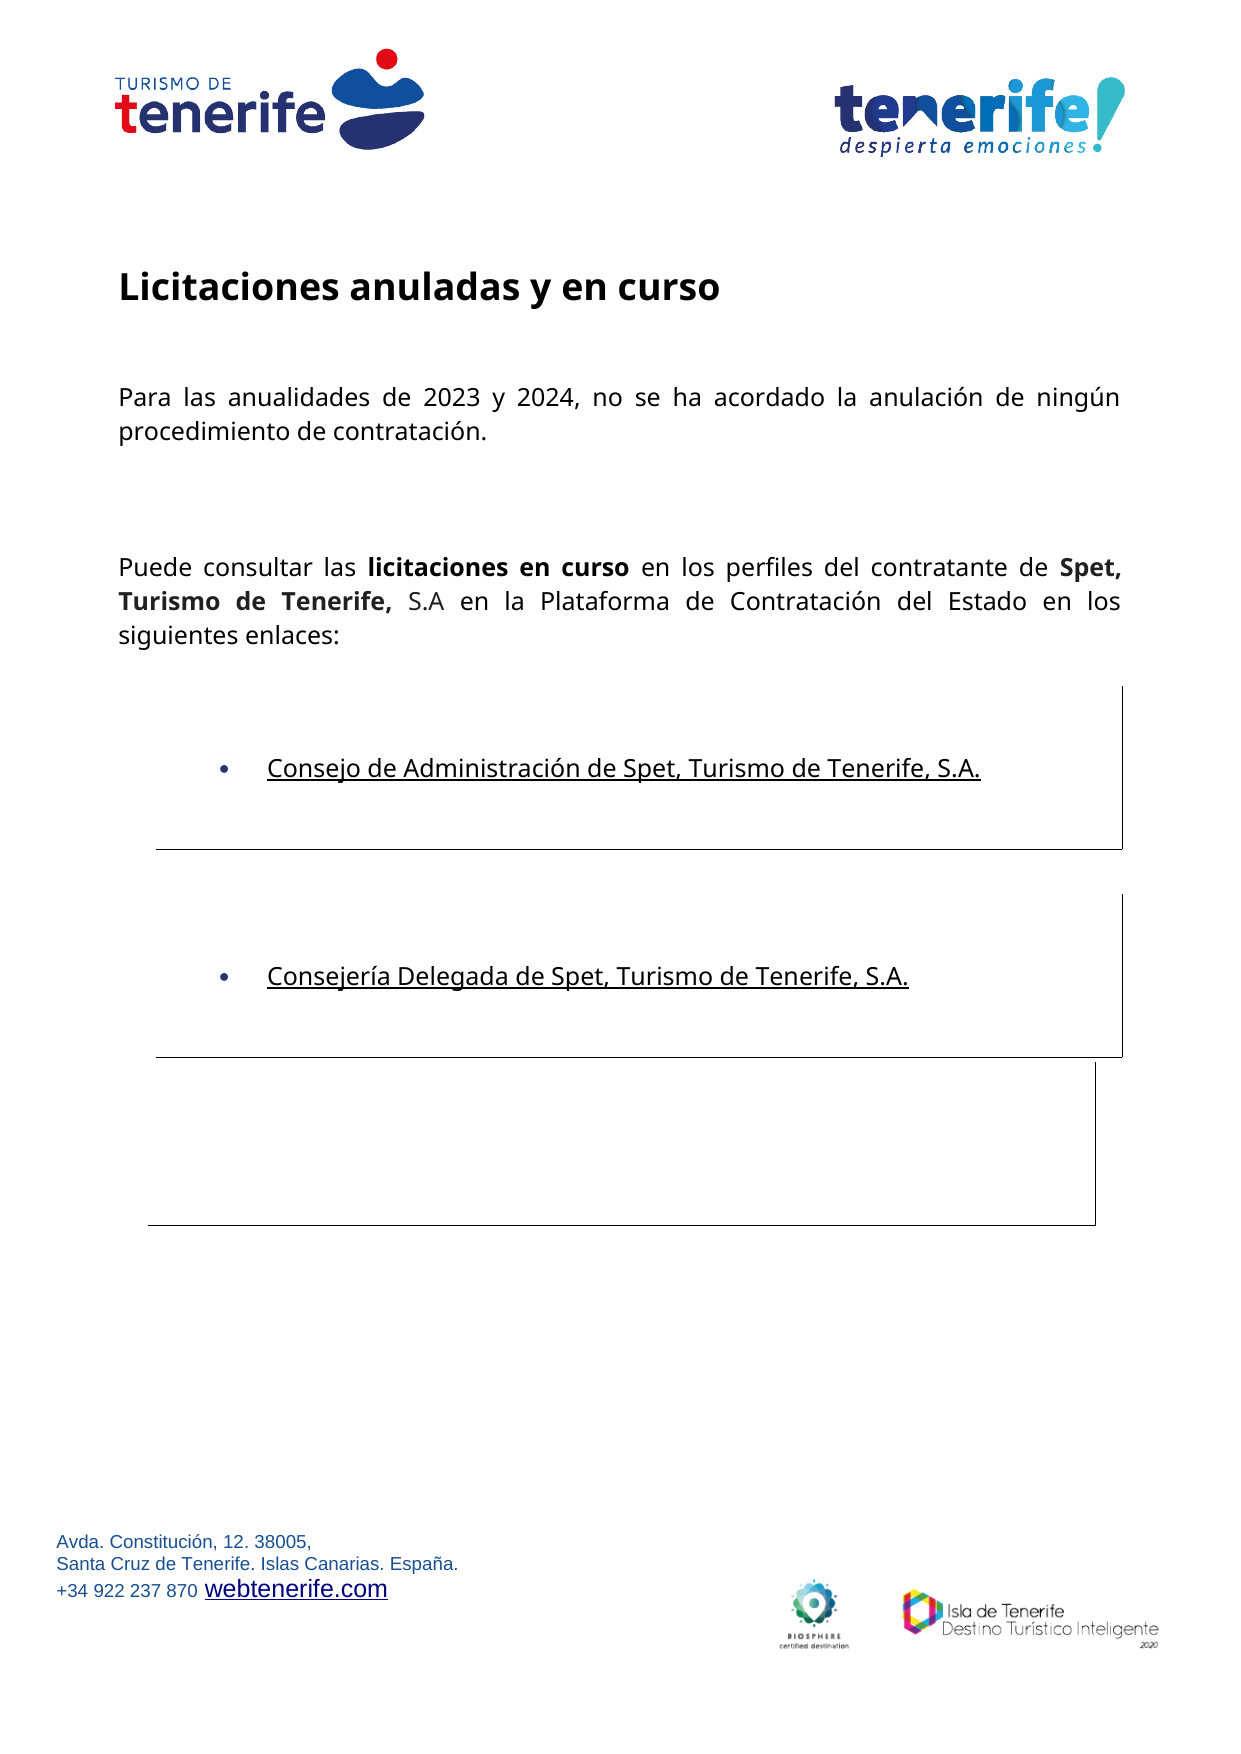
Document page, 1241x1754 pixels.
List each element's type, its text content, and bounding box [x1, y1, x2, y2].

subtitle Puede consultar las licitaciones en curso en los perfiles del contratante de Spet, Turismo de Tenerife, S.A en la Plataforma de Contratación del Estado en los siguientes enlaces: [118, 549, 1122, 652]
subtitle Licitaciones anuladas y en curso [118, 260, 1122, 311]
list Consejería Delegada de Spet, Turismo de Tenerife, S.A. [156, 894, 1122, 1057]
subtitle Para las anualidades de 2023 y 2024, no se ha acordado la anulación de ningún procedimiento de contratación. [118, 379, 1122, 447]
list Consejo de Administración de Spet, Turismo de Tenerife, S.A. [156, 686, 1122, 849]
